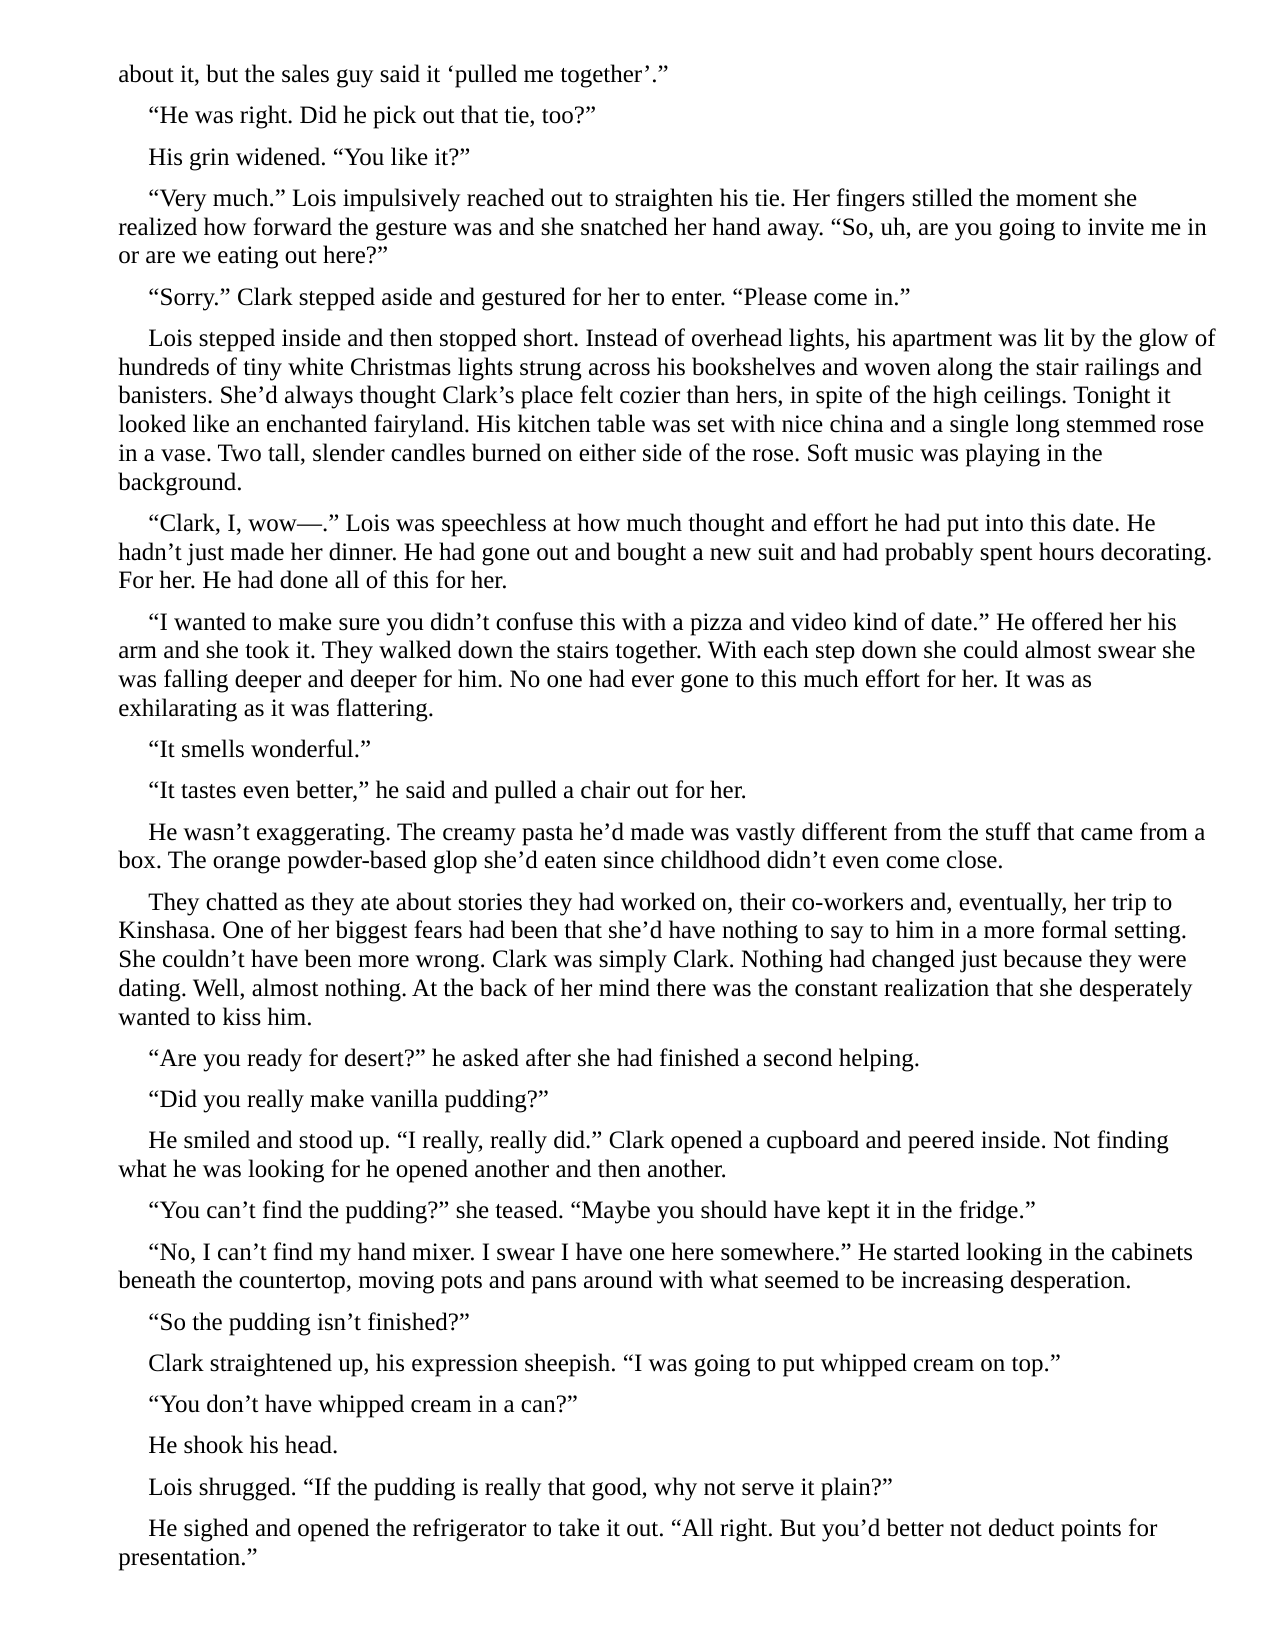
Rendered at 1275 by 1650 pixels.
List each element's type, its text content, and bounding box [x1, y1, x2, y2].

text “You can’t find the pudding?” she teased. “Maybe you should have kept it in the fridge.” [118, 1195, 1216, 1224]
text “No, I can’t find my hand mixer. I swear I have one here somewhere.” He started looking in the cabinets beneath the countertop, moving pots and pans around with what seemed to be increasing desperation. [118, 1237, 1216, 1294]
text He wasn’t exaggerating. The creamy pasta he’d made was vastly different from the stuff that came from a box. The orange powder-based glop she’d eaten since childhood didn’t even come close. [118, 817, 1216, 874]
text His grin widened. “You like it?” [118, 142, 1216, 170]
text They chatted as they ate about stories they had worked on, their co-workers and, eventually, her trip to Kinshasa. One of her biggest fears had been that she’d have nothing to say to him in a more formal setting. She couldn’t have been more wrong. Clark was simply Clark. Nothing had changed just because they were dating. Well, almost nothing. At the back of her mind there was the constant realization that she desperately wanted to kiss him. [118, 887, 1216, 1030]
text “Very much.” Lois impulsively reached out to straighten his tie. Her fingers stilled the moment she realized how forward the gesture was and she snatched her hand away. “So, uh, are you going to invite me in or are we eating out here?” [118, 183, 1216, 269]
text “It tastes even better,” he said and pulled a chair out for her. [118, 775, 1216, 804]
text “He was right. Did he pick out that tie, too?” [118, 100, 1216, 129]
text “Sorry.” Clark stepped aside and gestured for her to enter. “Please come in.” [118, 282, 1216, 310]
text Clark straightened up, his expression sheepish. “I was going to put whipped cream on top.” [118, 1348, 1216, 1377]
text He sighed and opened the refrigerator to take it out. “All right. But you’d better not deduct points for presentation.” [118, 1513, 1216, 1570]
text “Did you really make vanilla pudding?” [118, 1084, 1216, 1113]
text Lois shrugged. “If the pudding is really that good, why not serve it plain?” [118, 1472, 1216, 1500]
text about it, but the sales guy said it ‘pulled me together’.” [118, 59, 1216, 88]
text He shook his head. [118, 1430, 1216, 1459]
text “Clark, I, wow—.” Lois was speechless at how much thought and effort he had put into this date. He hadn’t just made her dinner. He had gone out and bought a new suit and had probably spent hours decorating. For her. He had done all of this for her. [118, 508, 1216, 594]
text He smiled and stood up. “I really, really did.” Clark opened a cupboard and peered inside. Not finding what he was looking for he opened another and then another. [118, 1125, 1216, 1183]
text Lois stepped inside and then stopped short. Instead of overhead lights, his apartment was lit by the glow of hundreds of tiny white Christmas lights strung across his bookshelves and woven along the stair railings and banisters. She’d always thought Clark’s place felt cozier than hers, in spite of the high ceilings. Tonight it looked like an enchanted fairyland. His kitchen table was set with nice china and a single long stemmed rose in a vase. Two tall, slender candles burned on either side of the rose. Soft music was playing in the background. [118, 323, 1216, 495]
text “Are you ready for desert?” he asked after she had finished a second helping. [118, 1043, 1216, 1072]
text “It smells wonderful.” [118, 734, 1216, 763]
text “I wanted to make sure you didn’t confuse this with a pizza and video kind of date.” He offered her his arm and she took it. They walked down the stairs together. With each step down she could almost swear she was falling deeper and deeper for him. No one had ever gone to this much effort for her. It was as exhilarating as it was flattering. [118, 607, 1216, 722]
text “You don’t have whipped cream in a can?” [118, 1389, 1216, 1418]
text “So the pudding isn’t finished?” [118, 1307, 1216, 1335]
